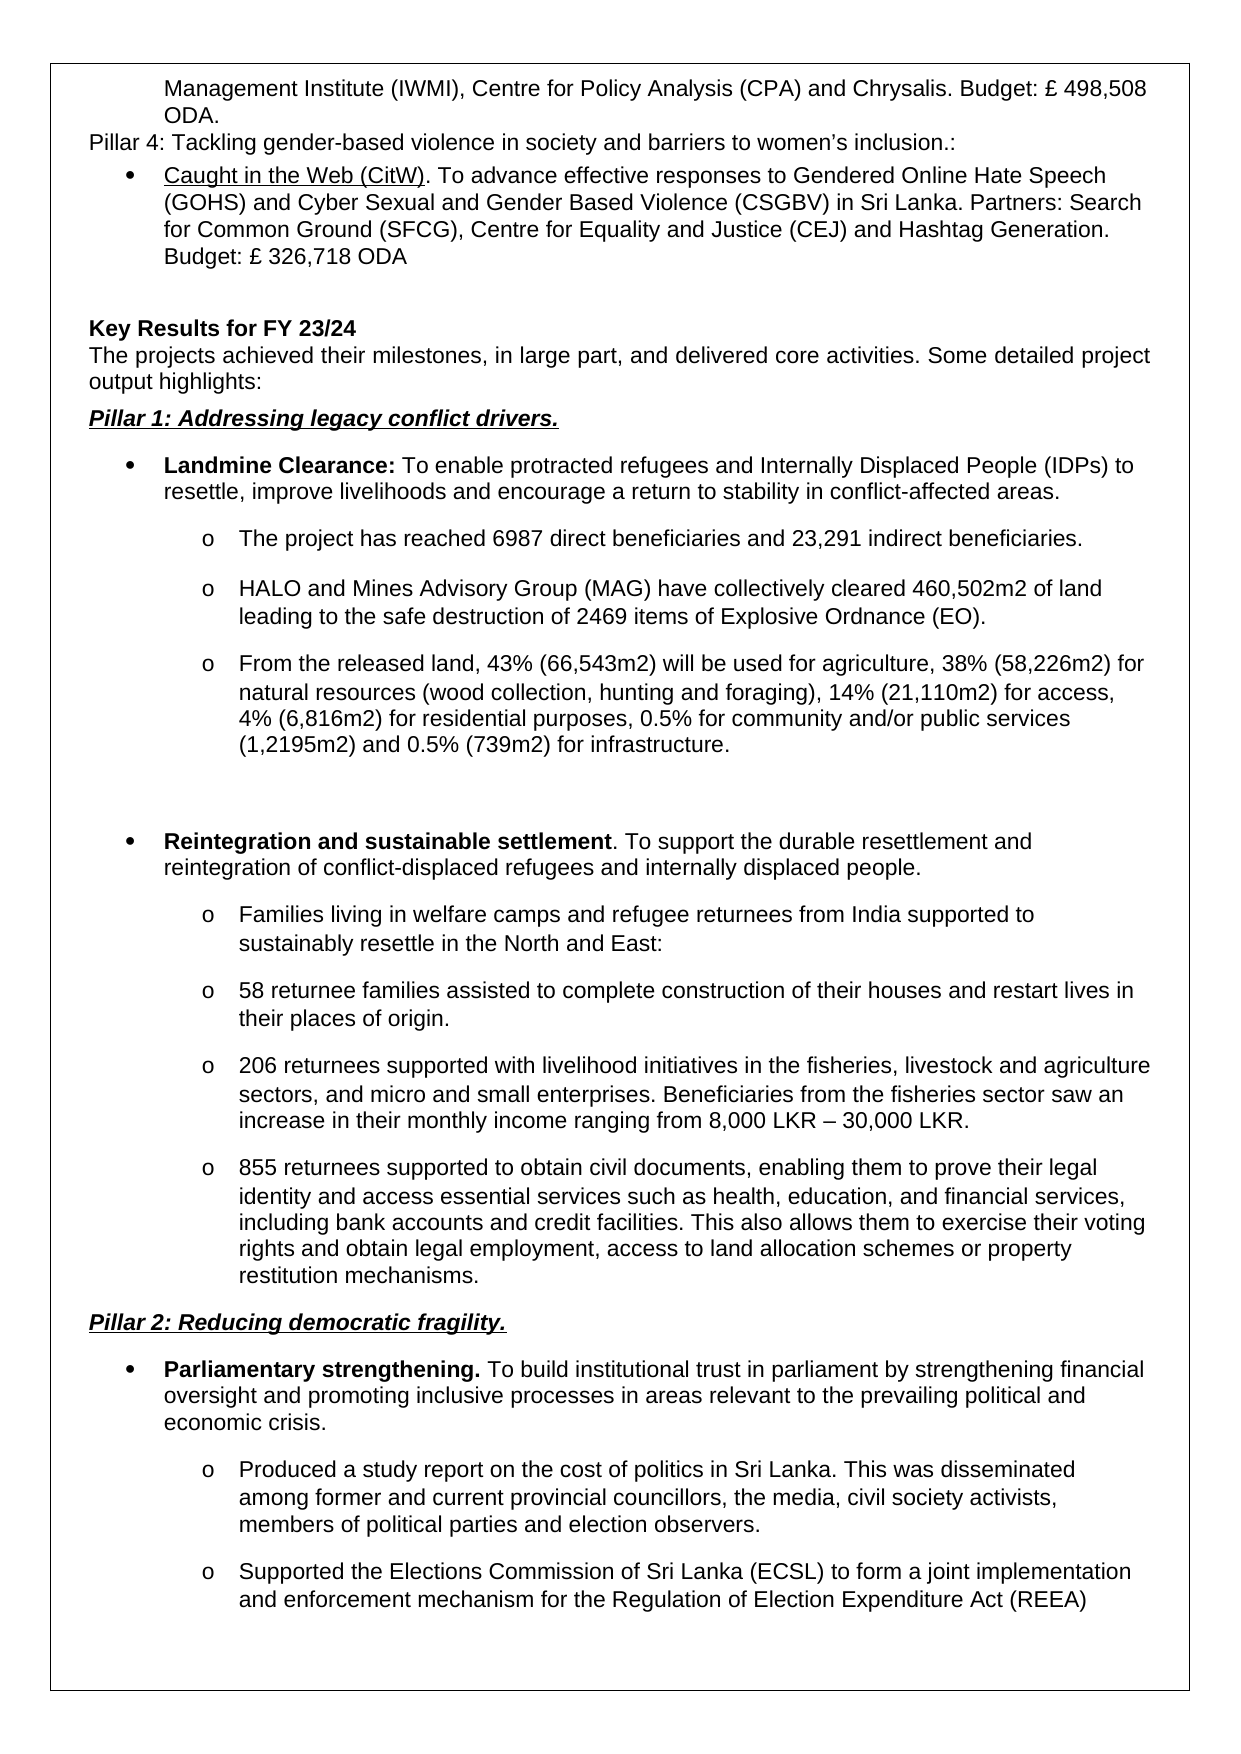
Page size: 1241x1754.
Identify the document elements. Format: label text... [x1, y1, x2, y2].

list 58 returnee families assisted to complete construction of their houses and restart lives in their places of origin. [201, 977, 1152, 1032]
list The project has reached 6987 direct beneficiaries and 23,291 indirect beneficiaries. [201, 525, 1152, 554]
list Caught in the Web (CitW). To advance effective responses to Gendered Online Hate Speech (GOHS) and Cyber Sexual and Gender Based Violence (CSGBV) in Sri Lanka. Partners: Search for Common Ground (SFCG), Centre for Equality and Justice (CEJ) and Hashtag Generation. Budget: £ 326,718 ODA [126, 162, 1152, 269]
list Reintegration and sustainable settlement. To support the durable resettlement and reintegration of conflict-displaced refugees and internally displaced people. [126, 828, 1152, 881]
text The projects achieved their milestones, in large part, and delivered core activities. Some detailed project output highlights: [89, 342, 1152, 394]
list Produced a study report on the cost of politics in Sri Lanka. This was disseminated among former and current provincial councillors, the media, civil society activists, members of political parties and election observers. [201, 1456, 1152, 1537]
list Landmine Clearance: To enable protracted refugees and Internally Displaced People (IDPs) to resettle, improve livelihoods and encourage a return to stability in conflict-affected areas. [126, 452, 1152, 504]
list Supported the Elections Commission of Sri Lanka (ECSL) to form a joint implementation and enforcement mechanism for the Regulation of Election Expenditure Act (REEA) [201, 1558, 1152, 1613]
list HALO and Mines Advisory Group (MAG) have collectively cleared 460,502m2 of land leading to the safe destruction of 2469 items of Explosive Ordnance (EO). [201, 574, 1152, 629]
list 206 returnees supported with livelihood initiatives in the fisheries, livestock and agriculture sectors, and micro and small enterprises. Beneficiaries from the fisheries sector saw an increase in their monthly income ranging from 8,000 LKR – 30,000 LKR. [201, 1052, 1152, 1133]
list Parliamentary strengthening. To build institutional trust in parliament by strengthening financial oversight and promoting inclusive processes in areas relevant to the prevailing political and economic crisis. [126, 1356, 1152, 1435]
list From the released land, 43% (66,543m2) will be used for agriculture, 38% (58,226m2) for natural resources (wood collection, hunting and foraging), 14% (21,110m2) for access, 4% (6,816m2) for residential purposes, 0.5% for community and/or public services (1,2195m2) and 0.5% (739m2) for infrastructure. [201, 650, 1152, 757]
list Management Institute (IWMI), Centre for Policy Analysis (CPA) and Chrysalis. Budget: £ 498,508 ODA. [126, 75, 1152, 128]
list Families living in welfare camps and refugee returnees from India supported to sustainably resettle in the North and East: [201, 901, 1152, 956]
text Pillar 1: Addressing legacy conflict drivers. [89, 405, 1152, 431]
text Pillar 4: Tackling gender-based violence in society and barriers to women’s inclusion.: [89, 129, 1152, 156]
subtitle Key Results for FY 23/24 [89, 315, 1152, 342]
text Pillar 2: Reducing democratic fragility. [89, 1309, 1152, 1335]
list 855 returnees supported to obtain civil documents, enabling them to prove their legal identity and access essential services such as health, education, and financial services, including bank accounts and credit facilities. This also allows them to exercise their voting rights and obtain legal employment, access to land allocation schemes or property restitution mechanisms. [201, 1154, 1152, 1288]
